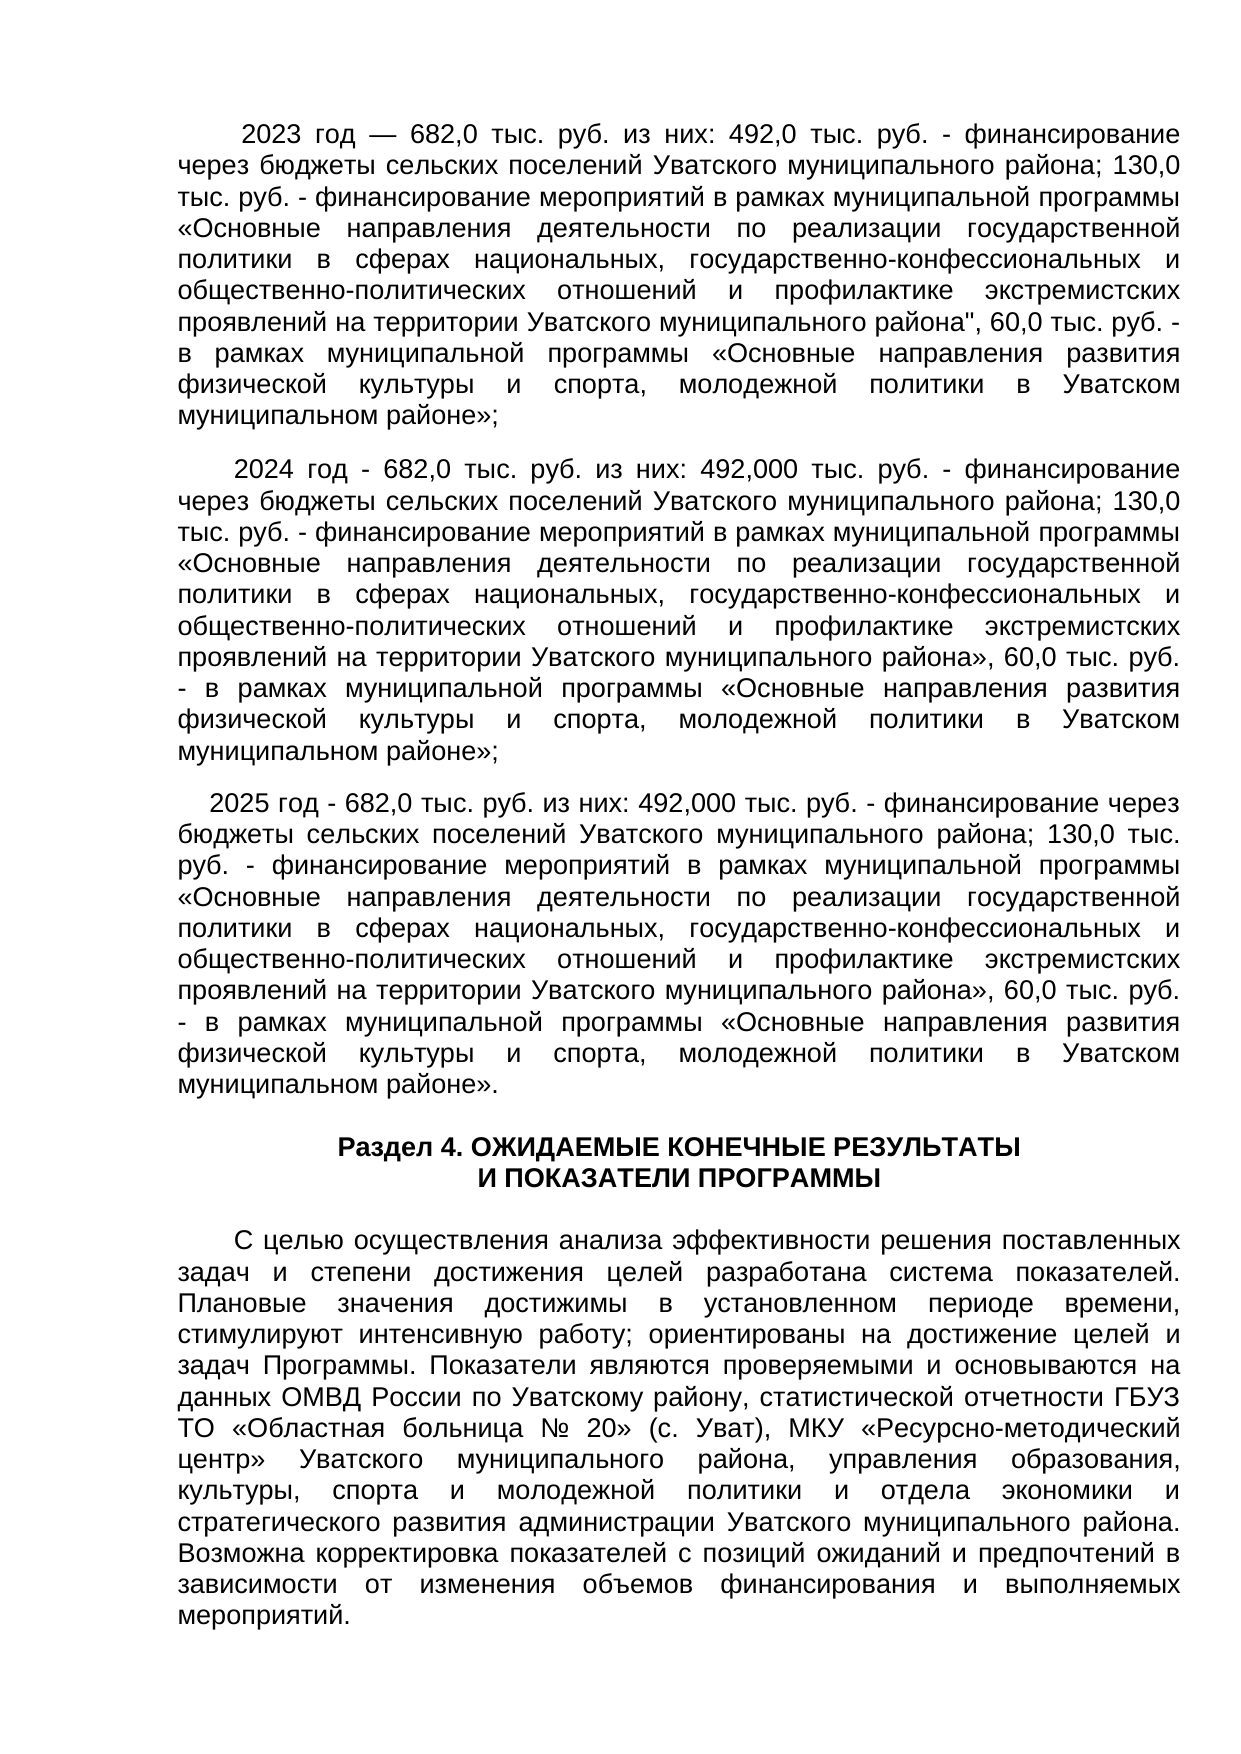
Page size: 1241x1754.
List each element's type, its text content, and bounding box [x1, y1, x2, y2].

title Раздел 4. ОЖИДАЕМЫЕ КОНЕЧНЫЕ РЕЗУЛЬТАТЫ [177, 1131, 1181, 1162]
text 2025 год - 682,0 тыс. руб. из них: 492,000 тыс. руб. - финансирование через бюджеты сельских поселений Уватского муниципального района; 130,0 тыс. руб. - финансирование мероприятий в рамках муниципальной программы «Основные направления деятельности по реализации государственной политики в сферах национальных, государственно-конфессиональных и общественно-политических отношений и профилактике экстремистских проявлений на территории Уватского муниципального района», 60,0 тыс. руб. - в рамках муниципальной программы «Основные направления развития физической культуры и спорта, молодежной политики в Уватском муниципальном районе». [177, 787, 1181, 1099]
text 2024 год - 682,0 тыс. руб. из них: 492,000 тыс. руб. - финансирование через бюджеты сельских поселений Уватского муниципального района; 130,0 тыс. руб. - финансирование мероприятий в рамках муниципальной программы «Основные направления деятельности по реализации государственной политики в сферах национальных, государственно-конфессиональных и общественно-политических отношений и профилактике экстремистских проявлений на территории Уватского муниципального района», 60,0 тыс. руб. - в рамках муниципальной программы «Основные направления развития физической культуры и спорта, молодежной политики в Уватском муниципальном районе»; [177, 453, 1181, 766]
title И ПОКАЗАТЕЛИ ПРОГРАММЫ [177, 1162, 1181, 1193]
text С целью осуществления анализа эффективности решения поставленных задач и степени достижения целей разработана система показателей. Плановые значения достижимы в установленном периоде времени, стимулируют интенсивную работу; ориентированы на достижение целей и задач Программы. Показатели являются проверяемыми и основываются на данных ОМВД России по Уватскому району, статистической отчетности ГБУЗ ТО «Областная больница № 20» (с. Уват), МКУ «Ресурсно-методический центр» Уватского муниципального района, управления образования, культуры, спорта и молодежной политики и отдела экономики и стратегического развития администрации Уватского муниципального района. Возможна корректировка показателей с позиций ожиданий и предпочтений в зависимости от изменения объемов финансирования и выполняемых мероприятий. [177, 1224, 1181, 1631]
text 2023 год — 682,0 тыс. руб. из них: 492,0 тыс. руб. - финансирование через бюджеты сельских поселений Уватского муниципального района; 130,0 тыс. руб. - финансирование мероприятий в рамках муниципальной программы «Основные направления деятельности по реализации государственной политики в сферах национальных, государственно-конфессиональных и общественно-политических отношений и профилактике экстремистских проявлений на территории Уватского муниципального района", 60,0 тыс. руб. - в рамках муниципальной программы «Основные направления развития физической культуры и спорта, молодежной политики в Уватском муниципальном районе»; [177, 118, 1181, 431]
